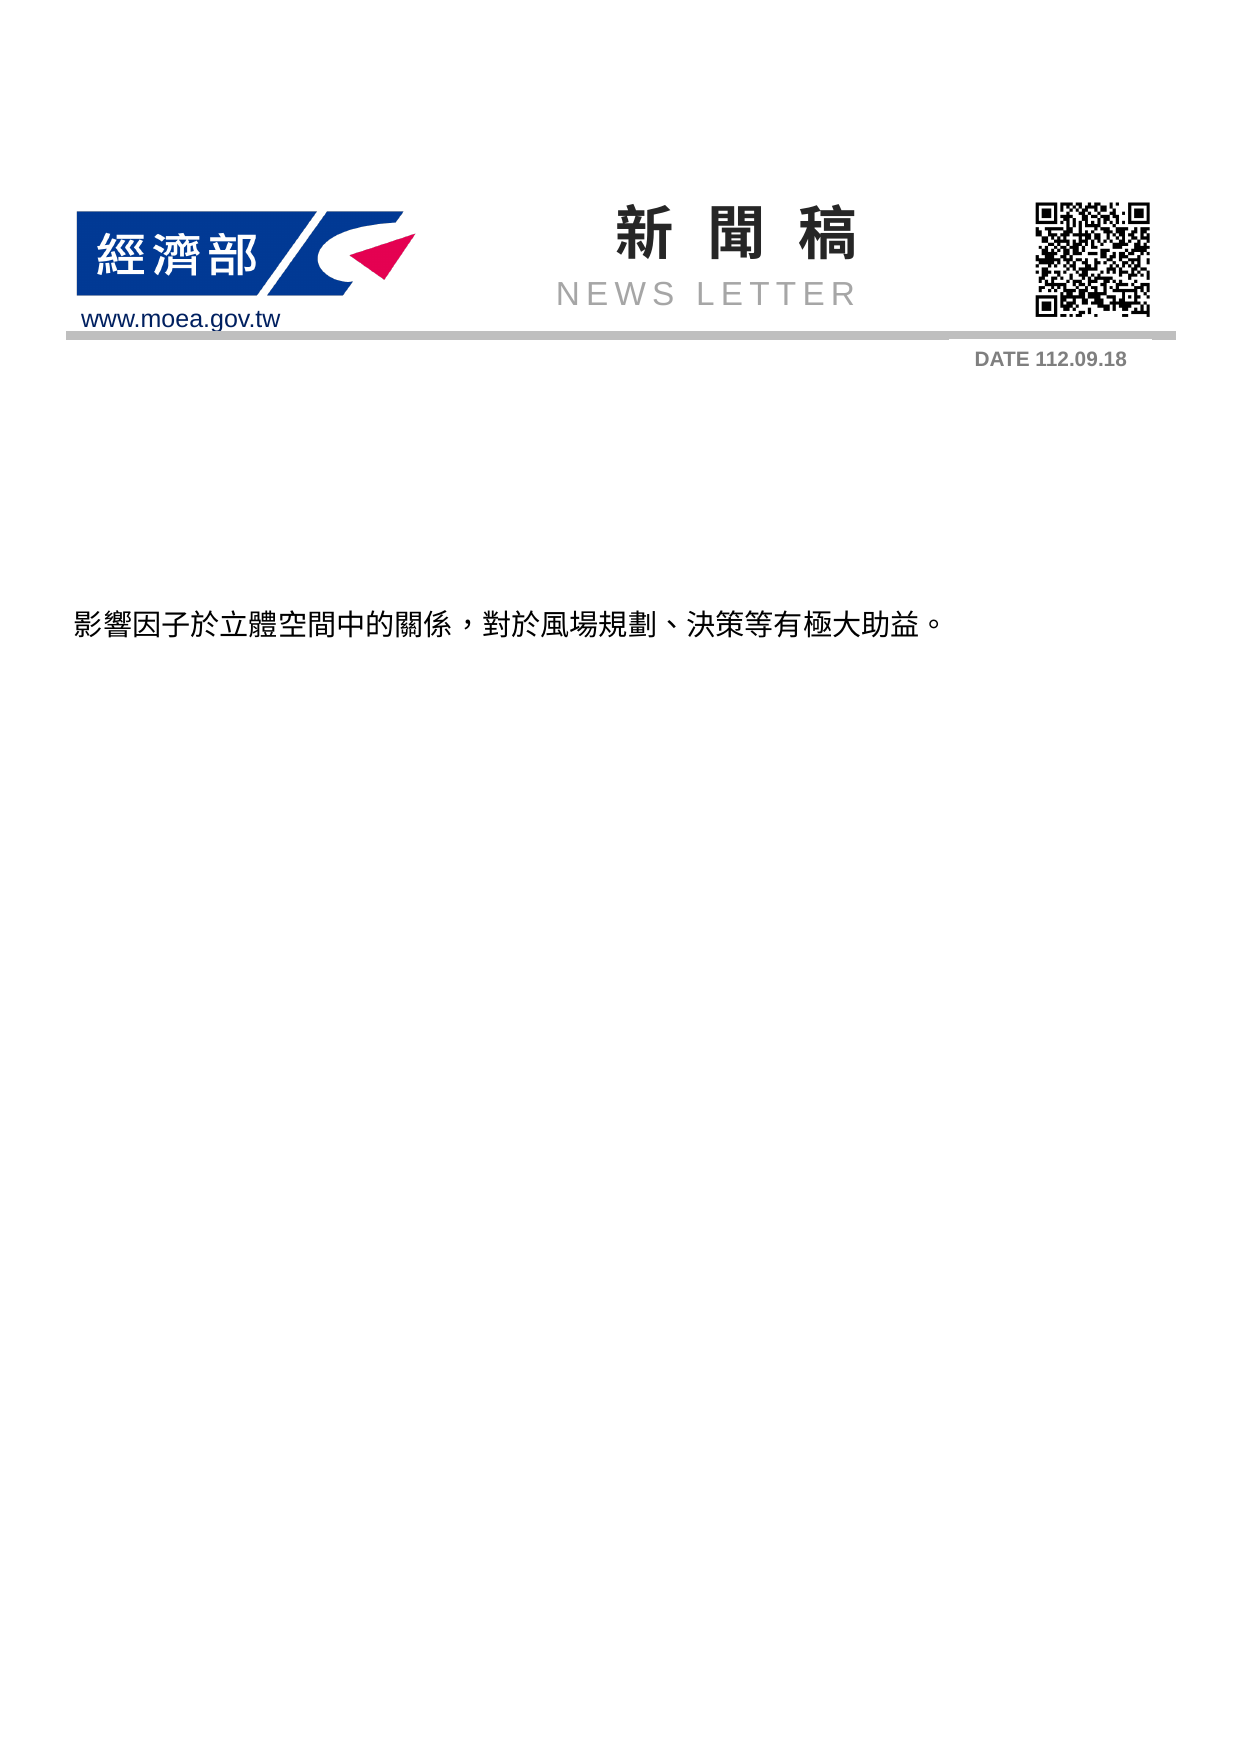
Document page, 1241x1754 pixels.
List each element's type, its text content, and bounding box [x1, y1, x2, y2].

text 影響因子於立體空間中的關係，對於風場規劃、決策等有極大助益。 [74, 601, 1152, 643]
